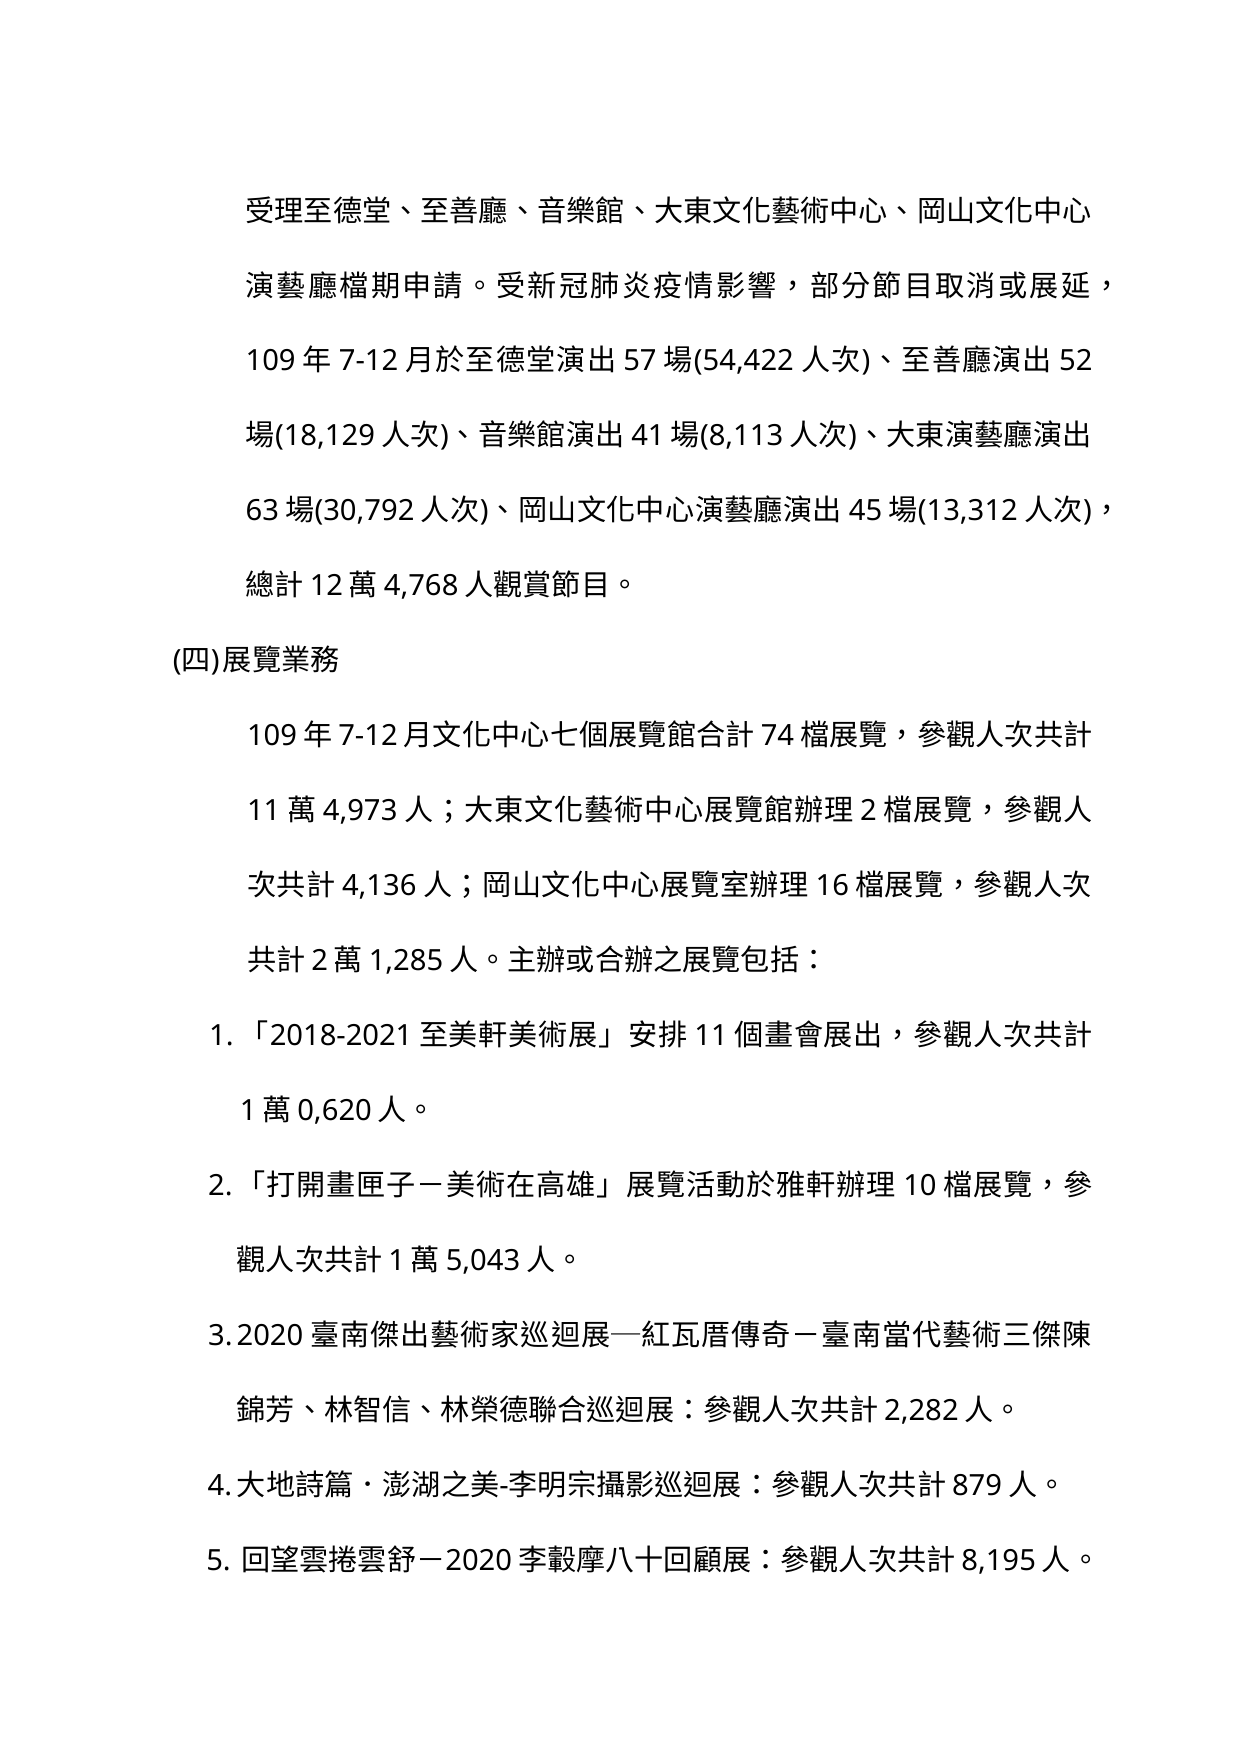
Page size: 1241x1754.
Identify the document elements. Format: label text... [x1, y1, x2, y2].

list 大地詩篇．澎湖之美-李明宗攝影巡迴展：參觀人次共計879人。 [207, 1439, 1092, 1514]
list 展覽業務 [173, 614, 1092, 689]
text 受理至德堂、至善廳、音樂館、大東文化藝術中心、岡山文化中心演藝廳檔期申請。受新冠肺炎疫情影響，部分節目取消或展延，109年7-12月於至德堂演出57場(54,422人次)、至善廳演出52場(18,129人次)、音樂館演出41場(8,113人次)、大東演藝廳演出63場(30,792人次)、岡山文化中心演藝廳演出45場(13,312人次)，總計12萬4,768人觀賞節目。 [245, 164, 1092, 614]
list 「2018-2021至美軒美術展」安排11個畫會展出，參觀人次共計1萬0,620人。 [209, 989, 1092, 1139]
list 回望雲捲雲舒－2020李轂摩八十回顧展：參觀人次共計8,195人。 [206, 1514, 1092, 1589]
list 2020臺南傑出藝術家巡迴展─紅瓦厝傳奇－臺南當代藝術三傑陳錦芳、林智信、林榮德聯合巡迴展：參觀人次共計2,282人。 [208, 1289, 1092, 1439]
list 「打開畫匣子－美術在高雄」展覽活動於雅軒辦理10檔展覽，參觀人次共計1萬5,043人。 [208, 1139, 1092, 1289]
text 109年7-12月文化中心七個展覽館合計74檔展覽，參觀人次共計11萬4,973人；大東文化藝術中心展覽館辦理2檔展覽，參觀人次共計4,136人；岡山文化中心展覽室辦理16檔展覽，參觀人次共計2萬1,285人。主辦或合辦之展覽包括： [247, 689, 1092, 989]
